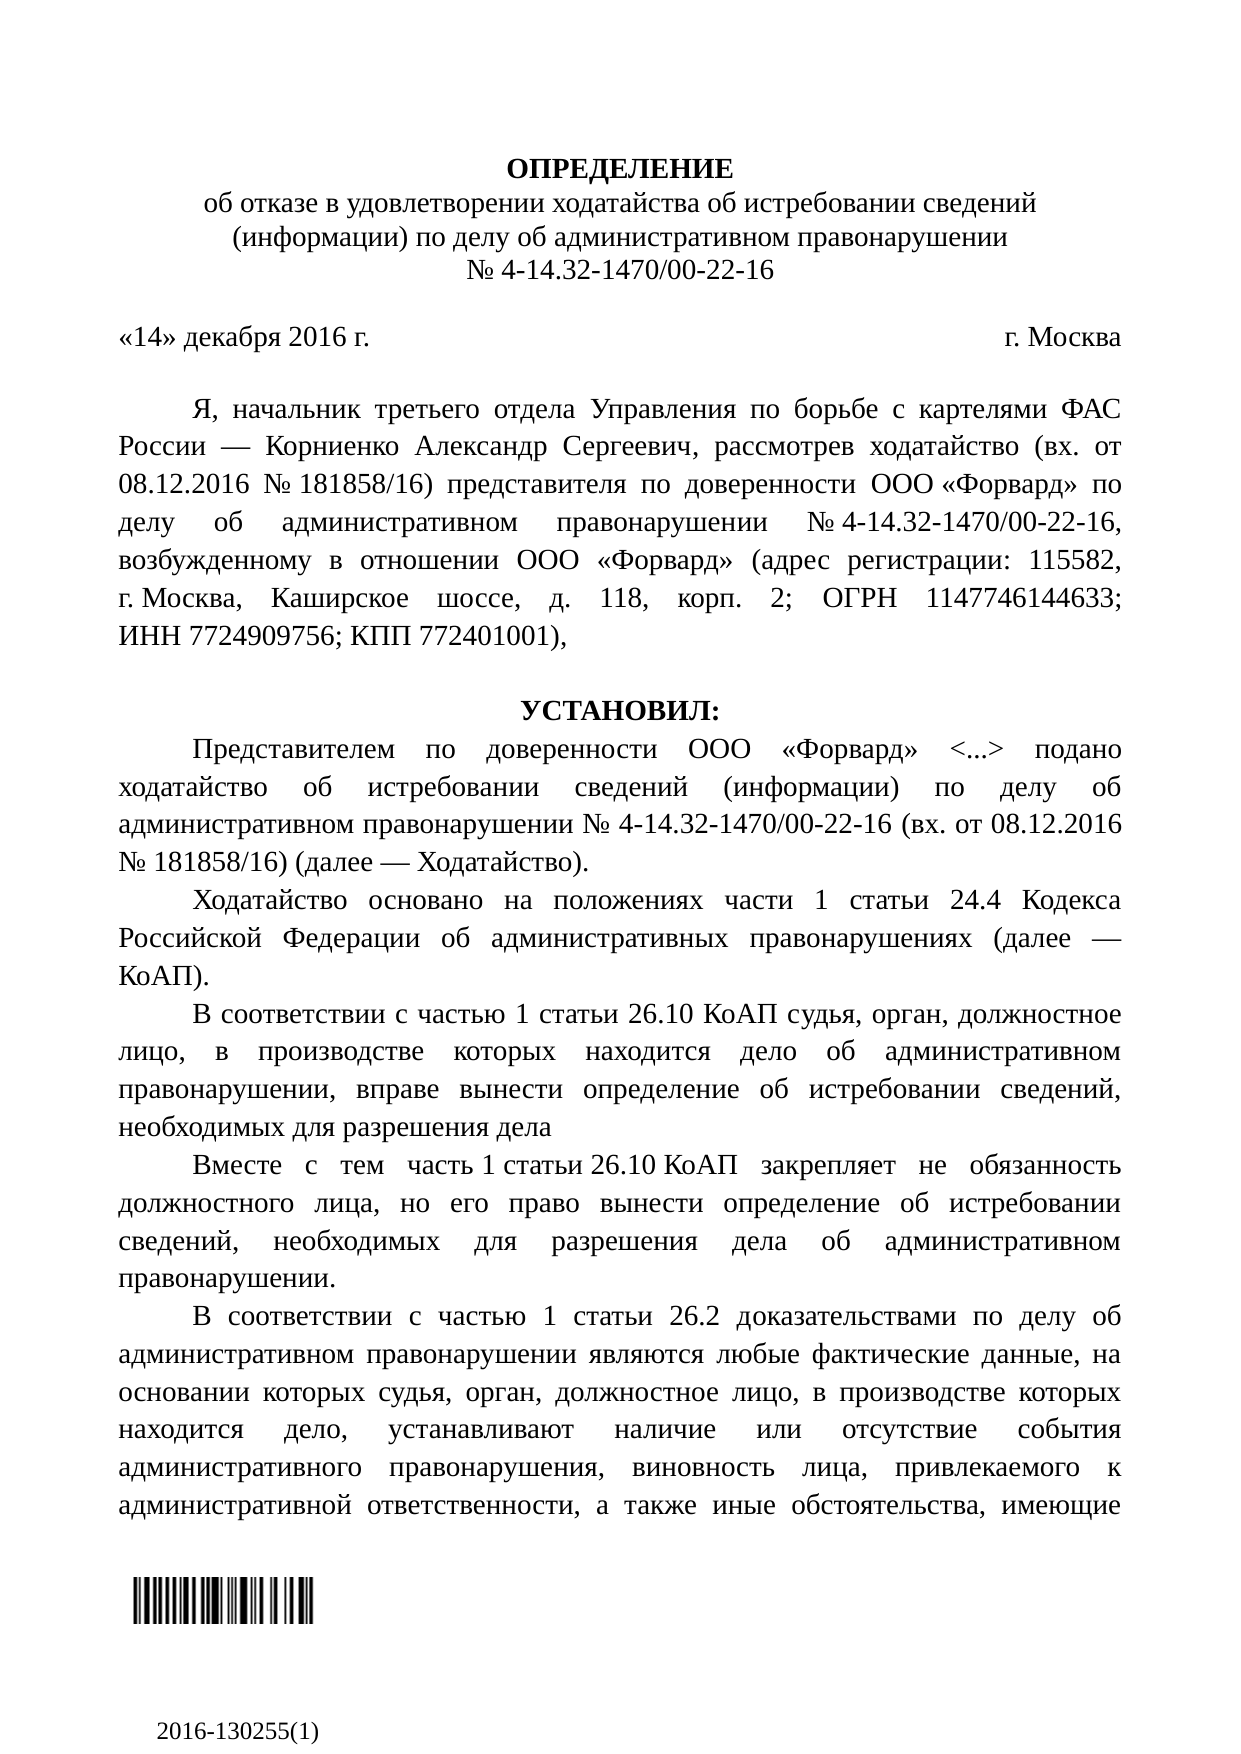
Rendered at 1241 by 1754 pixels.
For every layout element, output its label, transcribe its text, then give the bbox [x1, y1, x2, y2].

text В соответствии с частью 1 статьи 26.2 доказательствами по делу об административном правонарушении являются любые фактические данные, на основании которых судья, орган, должностное лицо, в производстве которых находится дело, устанавливают наличие или отсутствие события административного правонарушения, виновность лица, привлекаемого к административной ответственности, а также иные обстоятельства, имеющие [118, 1294, 1122, 1521]
text Я, начальник третьего отдела Управления по борьбе с картелями ФАС России — Корниенко Александр Сергеевич, рассмотрев ходатайство (вх. от 08.12.2016 № 181858/16) представителя по доверенности ООО «Форвард» по делу об административном правонарушении № 4-14.32-1470/00-22-16, возбужденному в отношении ООО «Форвард» (адрес регистрации: 115582, г. Москва, Каширское шоссе, д. 118, корп. 2; ОГРН 1147746144633; ИНН 7724909756; КПП 772401001), [118, 386, 1122, 651]
text об отказе в удовлетворении ходатайства об истребовании сведений (информации) по делу об административном правонарушении [118, 185, 1122, 252]
text В соответствии с частью 1 статьи 26.10 КоАП судья, орган, должностное лицо, в производстве которых находится дело об административном правонарушении, вправе вынести определение об истребовании сведений, необходимых для разрешения дела [118, 991, 1122, 1143]
text ОПРЕДЕЛЕНИЕ [118, 152, 1122, 185]
text № 4-14.32-1470/00-22-16 [118, 252, 1122, 286]
text Представителем по доверенности ООО «Форвард» <...> подано ходатайство об истребовании сведений (информации) по делу об административном правонарушении № 4-14.32-1470/00-22-16 (вх. от 08.12.2016 № 181858/16) (далее — Ходатайство). [118, 727, 1122, 878]
text Вместе с тем часть 1 статьи 26.10 КоАП закрепляет не обязанность должностного лица, но его право вынести определение об истребовании сведений, необходимых для разрешения дела об административном правонарушении. [118, 1143, 1122, 1294]
text Ходатайство основано на положениях части 1 статьи 24.4 Кодекса Российской Федерации об административных правонарушениях (далее — КоАП). [118, 878, 1122, 991]
picture [118, 1577, 331, 1624]
text «14» декабря 2016 г. г. Москва [118, 319, 1122, 353]
text УСТАНОВИЛ: [118, 689, 1122, 727]
